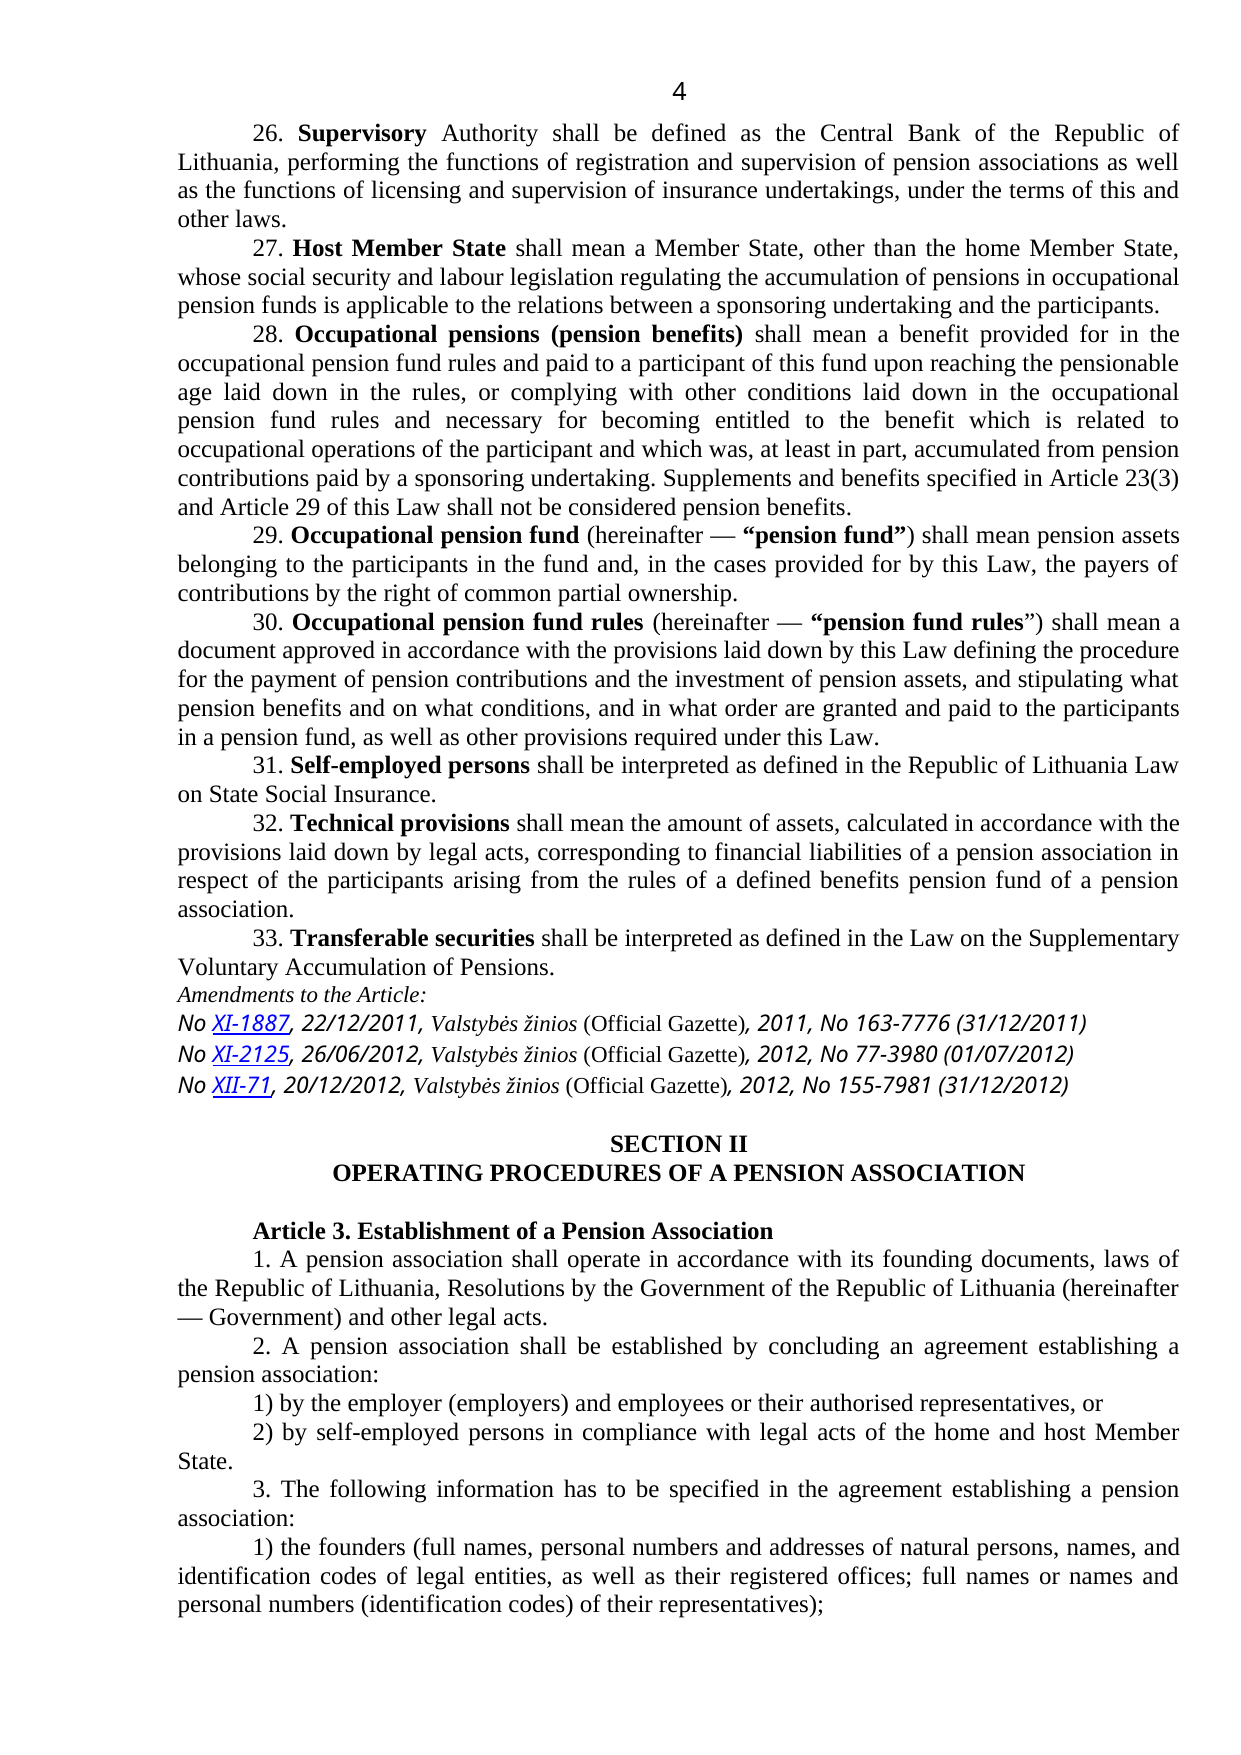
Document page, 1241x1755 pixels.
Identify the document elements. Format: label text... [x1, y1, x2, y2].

text No XI-2125, 26/06/2012, Valstybės žinios (Official Gazette), 2012, No 77-3980 (01/07/2012) [177, 1038, 1181, 1069]
text 2) by self-employed persons in compliance with legal acts of the home and host Member State. [177, 1417, 1181, 1474]
text 33. Transferable securities shall be interpreted as defined in the Law on the Supplementary Voluntary Accumulation of Pensions. [177, 923, 1181, 981]
text 31. Self-employed persons shall be interpreted as defined in the Republic of Lithuania Law on State Social Insurance. [177, 751, 1181, 808]
text 1) by the employer (employers) and employees or their authorised representatives, or [177, 1388, 1181, 1417]
text 29. Occupational pension fund (hereinafter — “pension fund”) shall mean pension assets belonging to the participants in the fund and, in the cases provided for by this Law, the payers of contributions by the right of common partial ownership. [177, 521, 1181, 607]
text 2. A pension association shall be established by concluding an agreement establishing a pension association: [177, 1331, 1181, 1388]
text SECTION II [177, 1129, 1181, 1158]
text 27. Host Member State shall mean a Member State, other than the home Member State, whose social security and labour legislation regulating the accumulation of pensions in occupational pension funds is applicable to the relations between a sponsoring undertaking and the participants. [177, 233, 1181, 319]
text Amendments to the Article: [177, 981, 1181, 1007]
text 3. The following information has to be specified in the agreement establishing a pension association: [177, 1474, 1181, 1532]
text 1. A pension association shall operate in accordance with its founding documents, laws of the Republic of Lithuania, Resolutions by the Government of the Republic of Lithuania (hereinafter — Government) and other legal acts. [177, 1244, 1181, 1331]
text 30. Occupational pension fund rules (hereinafter — “pension fund rules”) shall mean a document approved in accordance with the provisions laid down by this Law defining the procedure for the payment of pension contributions and the investment of pension assets, and stipulating what pension benefits and on what conditions, and in what order are granted and paid to the participants in a pension fund, as well as other provisions required under this Law. [177, 607, 1181, 751]
text OPERATING PROCEDURES OF A PENSION ASSOCIATION [177, 1158, 1181, 1187]
text No XII-71, 20/12/2012, Valstybės žinios (Official Gazette), 2012, No 155-7981 (31/12/2012) [177, 1069, 1181, 1101]
text 1) the founders (full names, personal numbers and addresses of natural persons, names, and identification codes of legal entities, as well as their registered offices; full names or names and personal numbers (identification codes) of their representatives); [177, 1532, 1181, 1618]
text No XI-1887, 22/12/2011, Valstybės žinios (Official Gazette), 2011, No 163-7776 (31/12/2011) [177, 1007, 1181, 1038]
text Article 3. Establishment of a Pension Association [177, 1216, 1181, 1244]
text 26. Supervisory Authority shall be defined as the Central Bank of the Republic of Lithuania, performing the functions of registration and supervision of pension associations as well as the functions of licensing and supervision of insurance undertakings, under the terms of this and other laws. [177, 118, 1181, 233]
text 28. Occupational pensions (pension benefits) shall mean a benefit provided for in the occupational pension fund rules and paid to a participant of this fund upon reaching the pensionable age laid down in the rules, or complying with other conditions laid down in the occupational pension fund rules and necessary for becoming entitled to the benefit which is related to occupational operations of the participant and which was, at least in part, accumulated from pension contributions paid by a sponsoring undertaking. Supplements and benefits specified in Article 23(3) and Article 29 of this Law shall not be considered pension benefits. [177, 319, 1181, 521]
text 32. Technical provisions shall mean the amount of assets, calculated in accordance with the provisions laid down by legal acts, corresponding to financial liabilities of a pension association in respect of the participants arising from the rules of a defined benefits pension fund of a pension association. [177, 808, 1181, 923]
